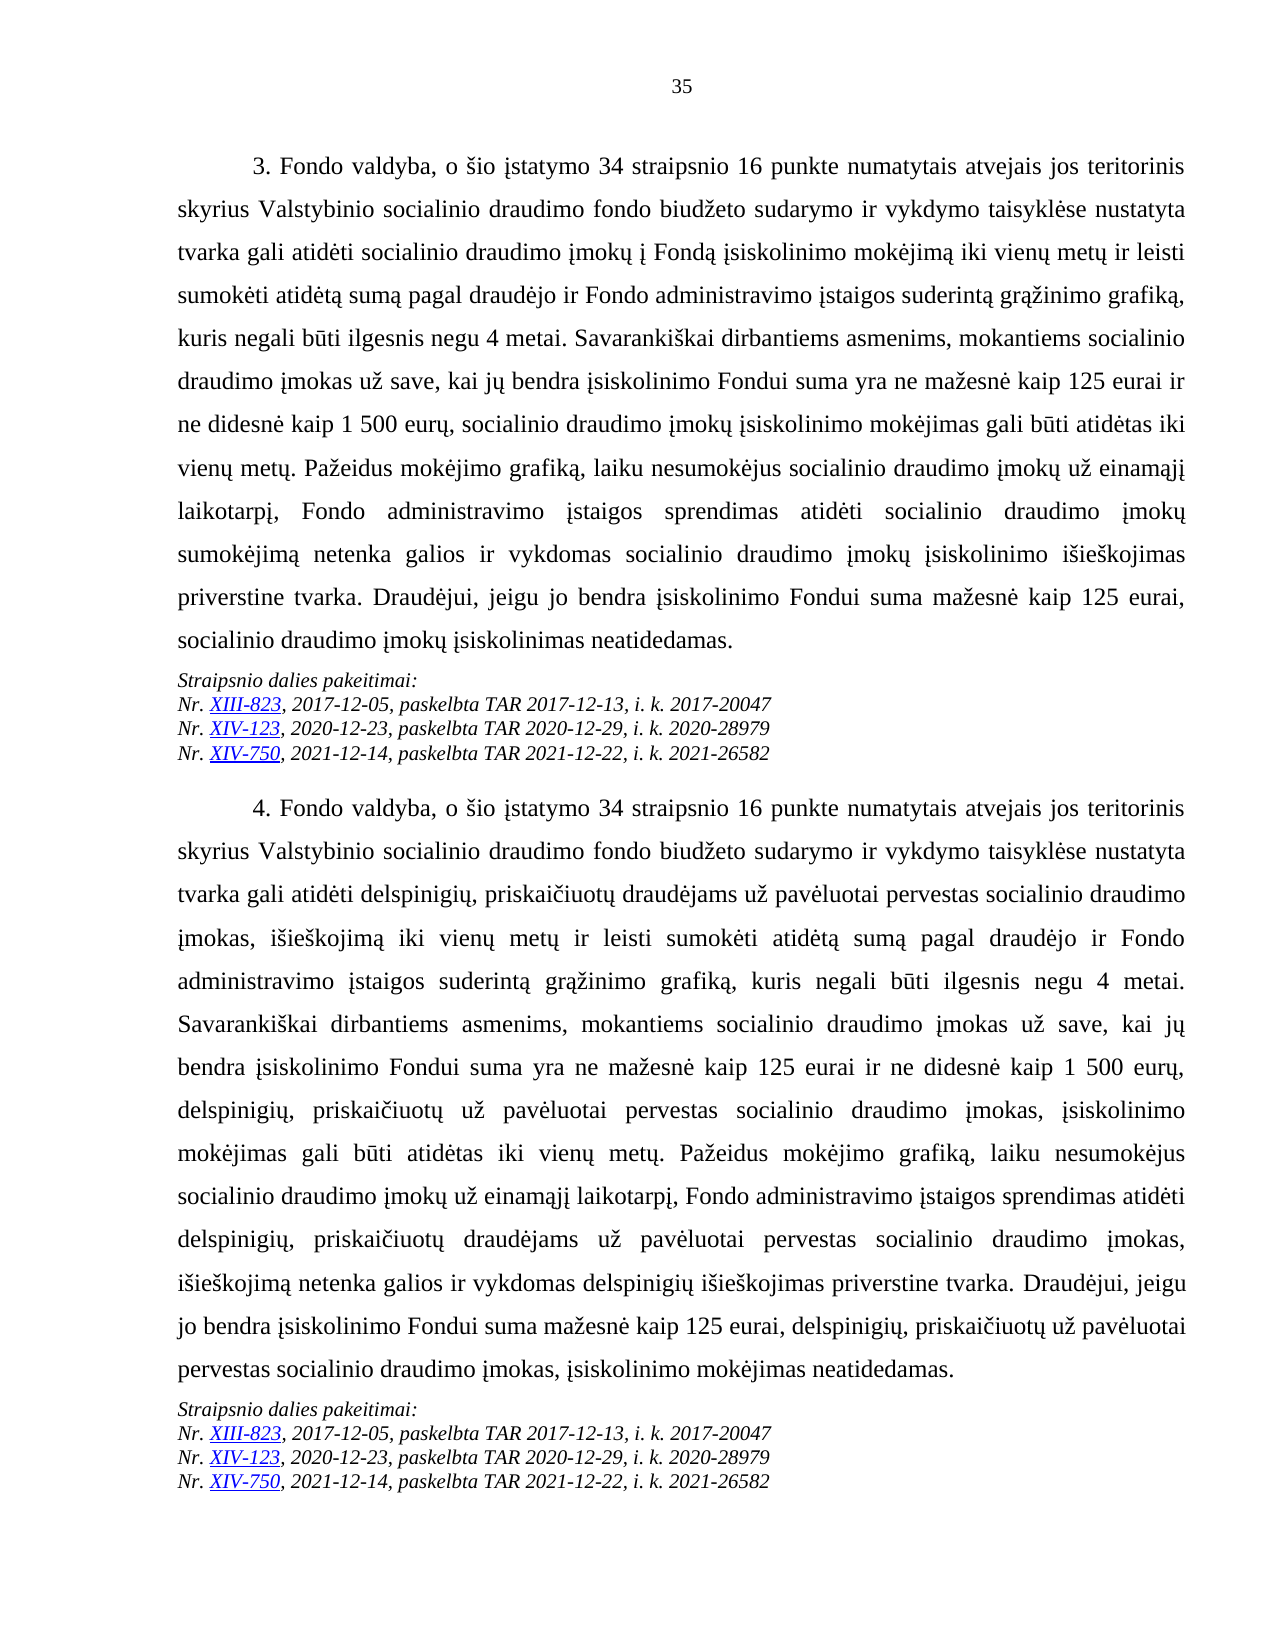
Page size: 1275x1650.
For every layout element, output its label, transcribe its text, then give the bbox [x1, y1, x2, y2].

text 3. Fondo valdyba, o šio įstatymo 34 straipsnio 16 punkte numatytais atvejais jos teritorinis skyrius Valstybinio socialinio draudimo fondo biudžeto sudarymo ir vykdymo taisyklėse nustatyta tvarka gali atidėti socialinio draudimo įmokų į Fondą įsiskolinimo mokėjimą iki vienų metų ir leisti sumokėti atidėtą sumą pagal draudėjo ir Fondo administravimo įstaigos suderintą grąžinimo grafiką, kuris negali būti ilgesnis negu 4 metai. Savarankiškai dirbantiems asmenims, mokantiems socialinio draudimo įmokas už save, kai jų bendra įsiskolinimo Fondui suma yra ne mažesnė kaip 125 eurai ir ne didesnė kaip 1 500 eurų, socialinio draudimo įmokų įsiskolinimo mokėjimas gali būti atidėtas iki vienų metų. Pažeidus mokėjimo grafiką, laiku nesumokėjus socialinio draudimo įmokų už einamąjį laikotarpį, Fondo administravimo įstaigos sprendimas atidėti socialinio draudimo įmokų sumokėjimą netenka galios ir vykdomas socialinio draudimo įmokų įsiskolinimo išieškojimas priverstine tvarka. Draudėjui, jeigu jo bendra įsiskolinimo Fondui suma mažesnė kaip 125 eurai, socialinio draudimo įmokų įsiskolinimas neatidedamas. [177, 151, 1186, 654]
text Nr. XIV-123, 2020-12-23, paskelbta TAR 2020-12-29, i. k. 2020-28979 [177, 1445, 1186, 1469]
text Nr. XIV-123, 2020-12-23, paskelbta TAR 2020-12-29, i. k. 2020-28979 [177, 716, 1186, 740]
text 4. Fondo valdyba, o šio įstatymo 34 straipsnio 16 punkte numatytais atvejais jos teritorinis skyrius Valstybinio socialinio draudimo fondo biudžeto sudarymo ir vykdymo taisyklėse nustatyta tvarka gali atidėti delspinigių, priskaičiuotų draudėjams už pavėluotai pervestas socialinio draudimo įmokas, išieškojimą iki vienų metų ir leisti sumokėti atidėtą sumą pagal draudėjo ir Fondo administravimo įstaigos suderintą grąžinimo grafiką, kuris negali būti ilgesnis negu 4 metai. Savarankiškai dirbantiems asmenims, mokantiems socialinio draudimo įmokas už save, kai jų bendra įsiskolinimo Fondui suma yra ne mažesnė kaip 125 eurai ir ne didesnė kaip 1 500 eurų, delspinigių, priskaičiuotų už pavėluotai pervestas socialinio draudimo įmokas, įsiskolinimo mokėjimas gali būti atidėtas iki vienų metų. Pažeidus mokėjimo grafiką, laiku nesumokėjus socialinio draudimo įmokų už einamąjį laikotarpį, Fondo administravimo įstaigos sprendimas atidėti delspinigių, priskaičiuotų draudėjams už pavėluotai pervestas socialinio draudimo įmokas, išieškojimą netenka galios ir vykdomas delspinigių išieškojimas priverstine tvarka. Draudėjui, jeigu jo bendra įsiskolinimo Fondui suma mažesnė kaip 125 eurai, delspinigių, priskaičiuotų už pavėluotai pervestas socialinio draudimo įmokas, įsiskolinimo mokėjimas neatidedamas. [177, 793, 1186, 1383]
text Nr. XIV-750, 2021-12-14, paskelbta TAR 2021-12-22, i. k. 2021-26582 [177, 1469, 1186, 1493]
text Nr. XIII-823, 2017-12-05, paskelbta TAR 2017-12-13, i. k. 2017-20047 [177, 1421, 1186, 1445]
text Straipsnio dalies pakeitimai: [177, 1397, 1186, 1421]
text Nr. XIII-823, 2017-12-05, paskelbta TAR 2017-12-13, i. k. 2017-20047 [177, 692, 1186, 716]
text Nr. XIV-750, 2021-12-14, paskelbta TAR 2021-12-22, i. k. 2021-26582 [177, 740, 1186, 764]
text Straipsnio dalies pakeitimai: [177, 668, 1186, 692]
